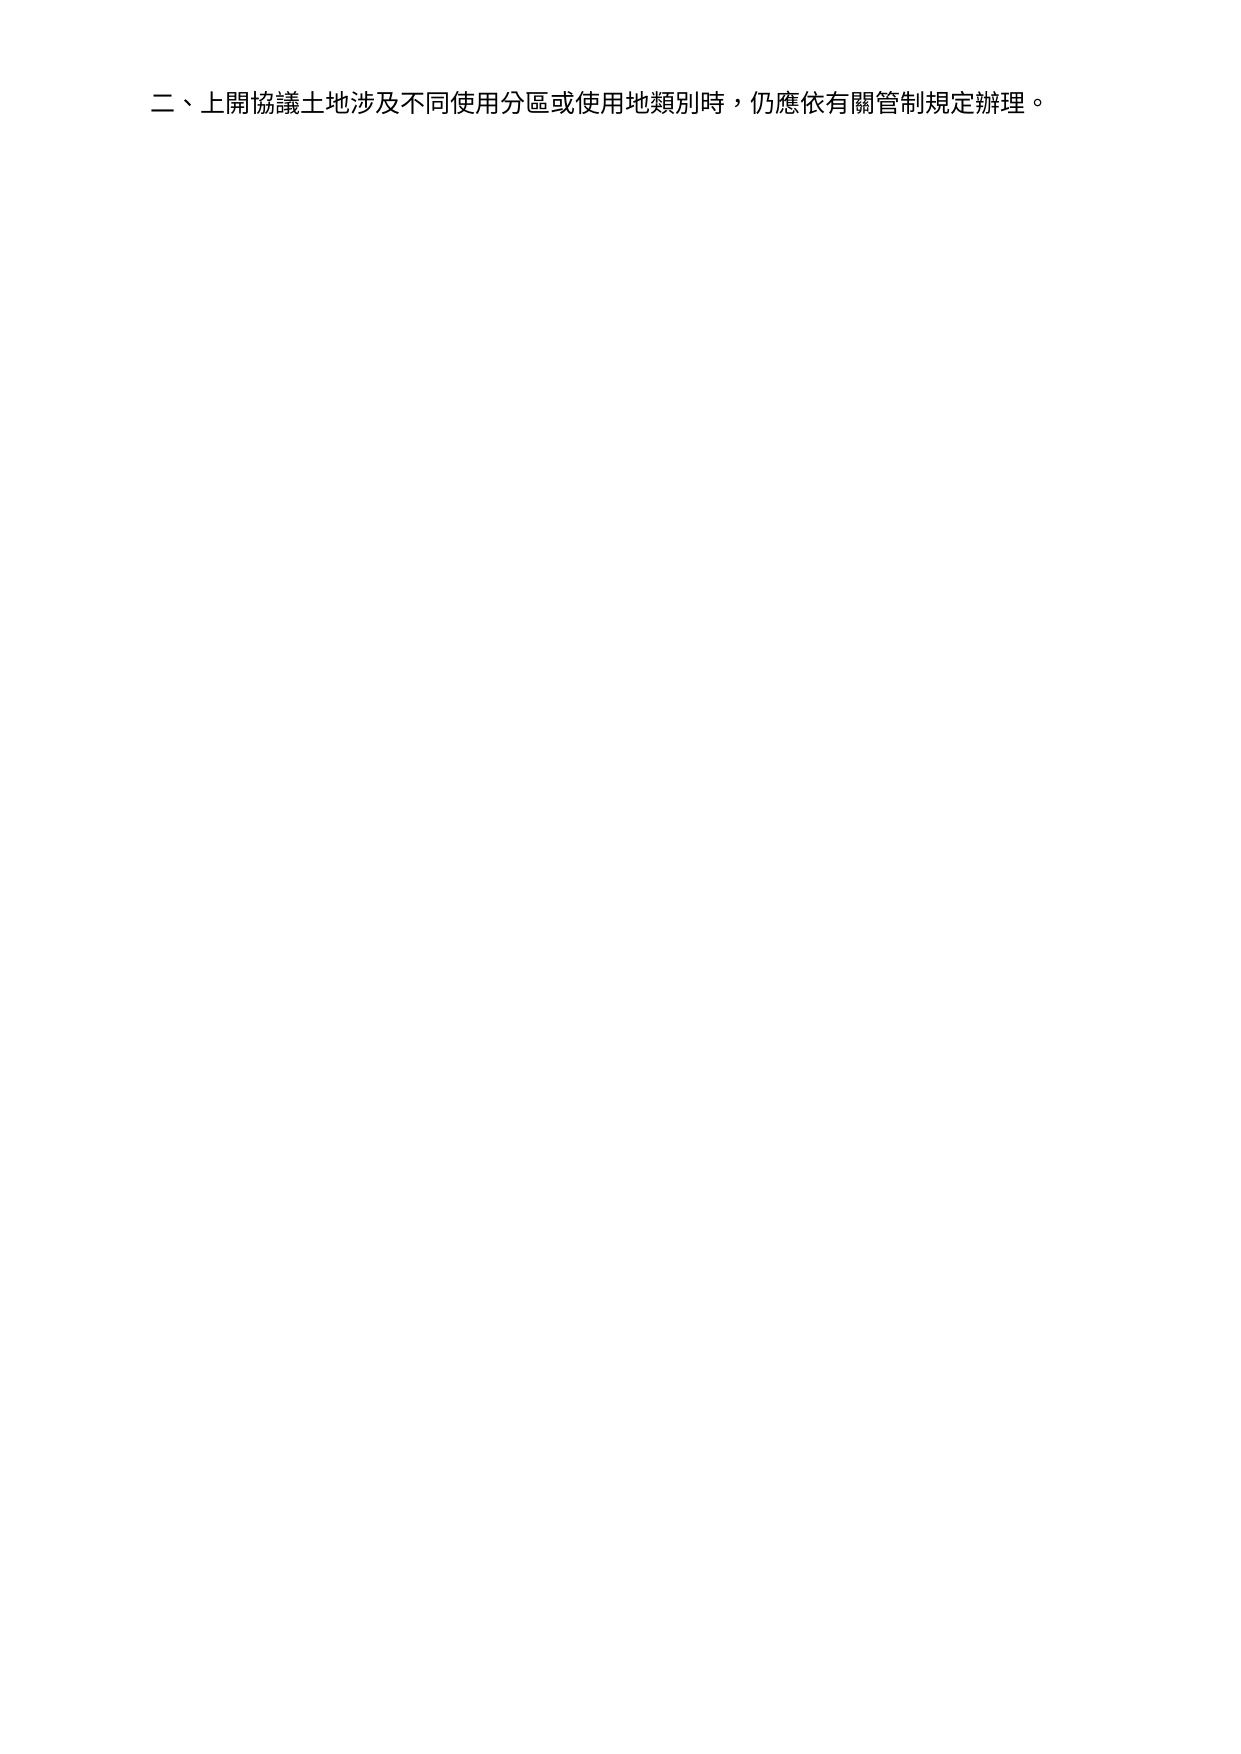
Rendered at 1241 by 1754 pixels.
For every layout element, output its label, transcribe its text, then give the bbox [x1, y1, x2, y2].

text 二、上開協議土地涉及不同使用分區或使用地類別時，仍應依有關管制規定辦理。 [118, 89, 1122, 118]
